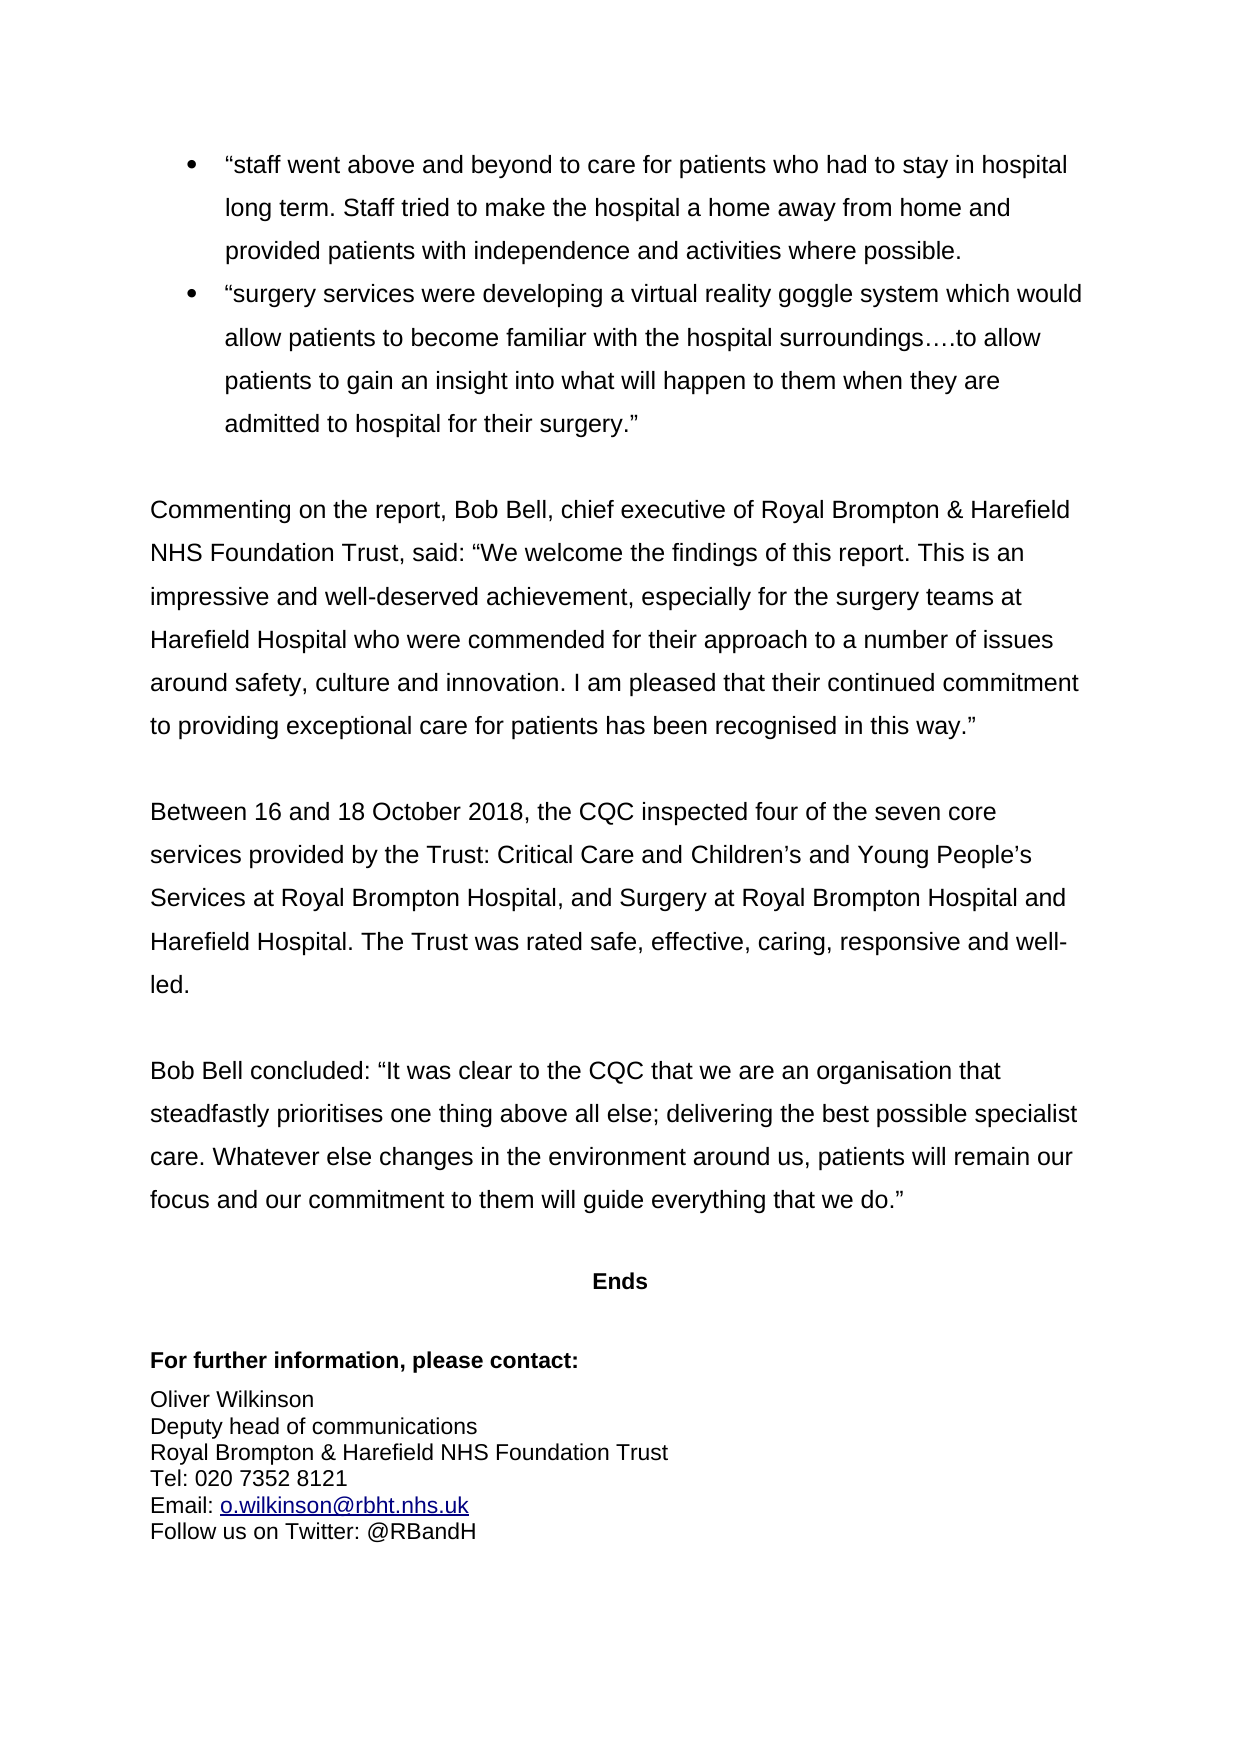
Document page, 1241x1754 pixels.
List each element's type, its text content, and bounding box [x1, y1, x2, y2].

text For further information, please contact: [150, 1347, 1090, 1373]
text Follow us on Twitter: @RBandH [150, 1518, 1090, 1544]
list “staff went above and beyond to care for patients who had to stay in hospital long term. Staff tried to make the hospital a home away from home and provided patients with independence and activities where possible. [187, 150, 1090, 265]
list “surgery services were developing a virtual reality goggle system which would allow patients to become familiar with the hospital surroundings….to allow patients to gain an insight into what will happen to them when they are admitted to hospital for their surgery.” [187, 279, 1090, 438]
text Ends [150, 1268, 1090, 1334]
text Between 16 and 18 October 2018, the CQC inspected four of the seven core services provided by the Trust: Critical Care and Children’s and Young People’s Services at Royal Brompton Hospital, and Surgery at Royal Brompton Hospital and Harefield Hospital. The Trust was rated safe, effective, caring, responsive and well-led. [150, 797, 1090, 998]
text Bob Bell concluded: “It was clear to the CQC that we are an organisation that steadfastly prioritises one thing above all else; delivering the best possible specialist care. Whatever else changes in the environment around us, patients will remain our focus and our commitment to them will guide everything that we do.” [150, 1056, 1090, 1214]
text Royal Brompton & Harefield NHS Foundation Trust [150, 1439, 1090, 1465]
text Tel: 020 7352 8121 [150, 1465, 1090, 1492]
text Deputy head of communications [150, 1413, 1090, 1439]
text Oliver Wilkinson [150, 1386, 1090, 1413]
text Email: o.wilkinson@rbht.nhs.uk [150, 1492, 1090, 1518]
text Commenting on the report, Bob Bell, chief executive of Royal Brompton & Harefield NHS Foundation Trust, said: “We welcome the findings of this report. This is an impressive and well-deserved achievement, especially for the surgery teams at Harefield Hospital who were commended for their approach to a number of issues around safety, culture and innovation. I am pleased that their continued commitment to providing exceptional care for patients has been recognised in this way.” [150, 495, 1090, 739]
